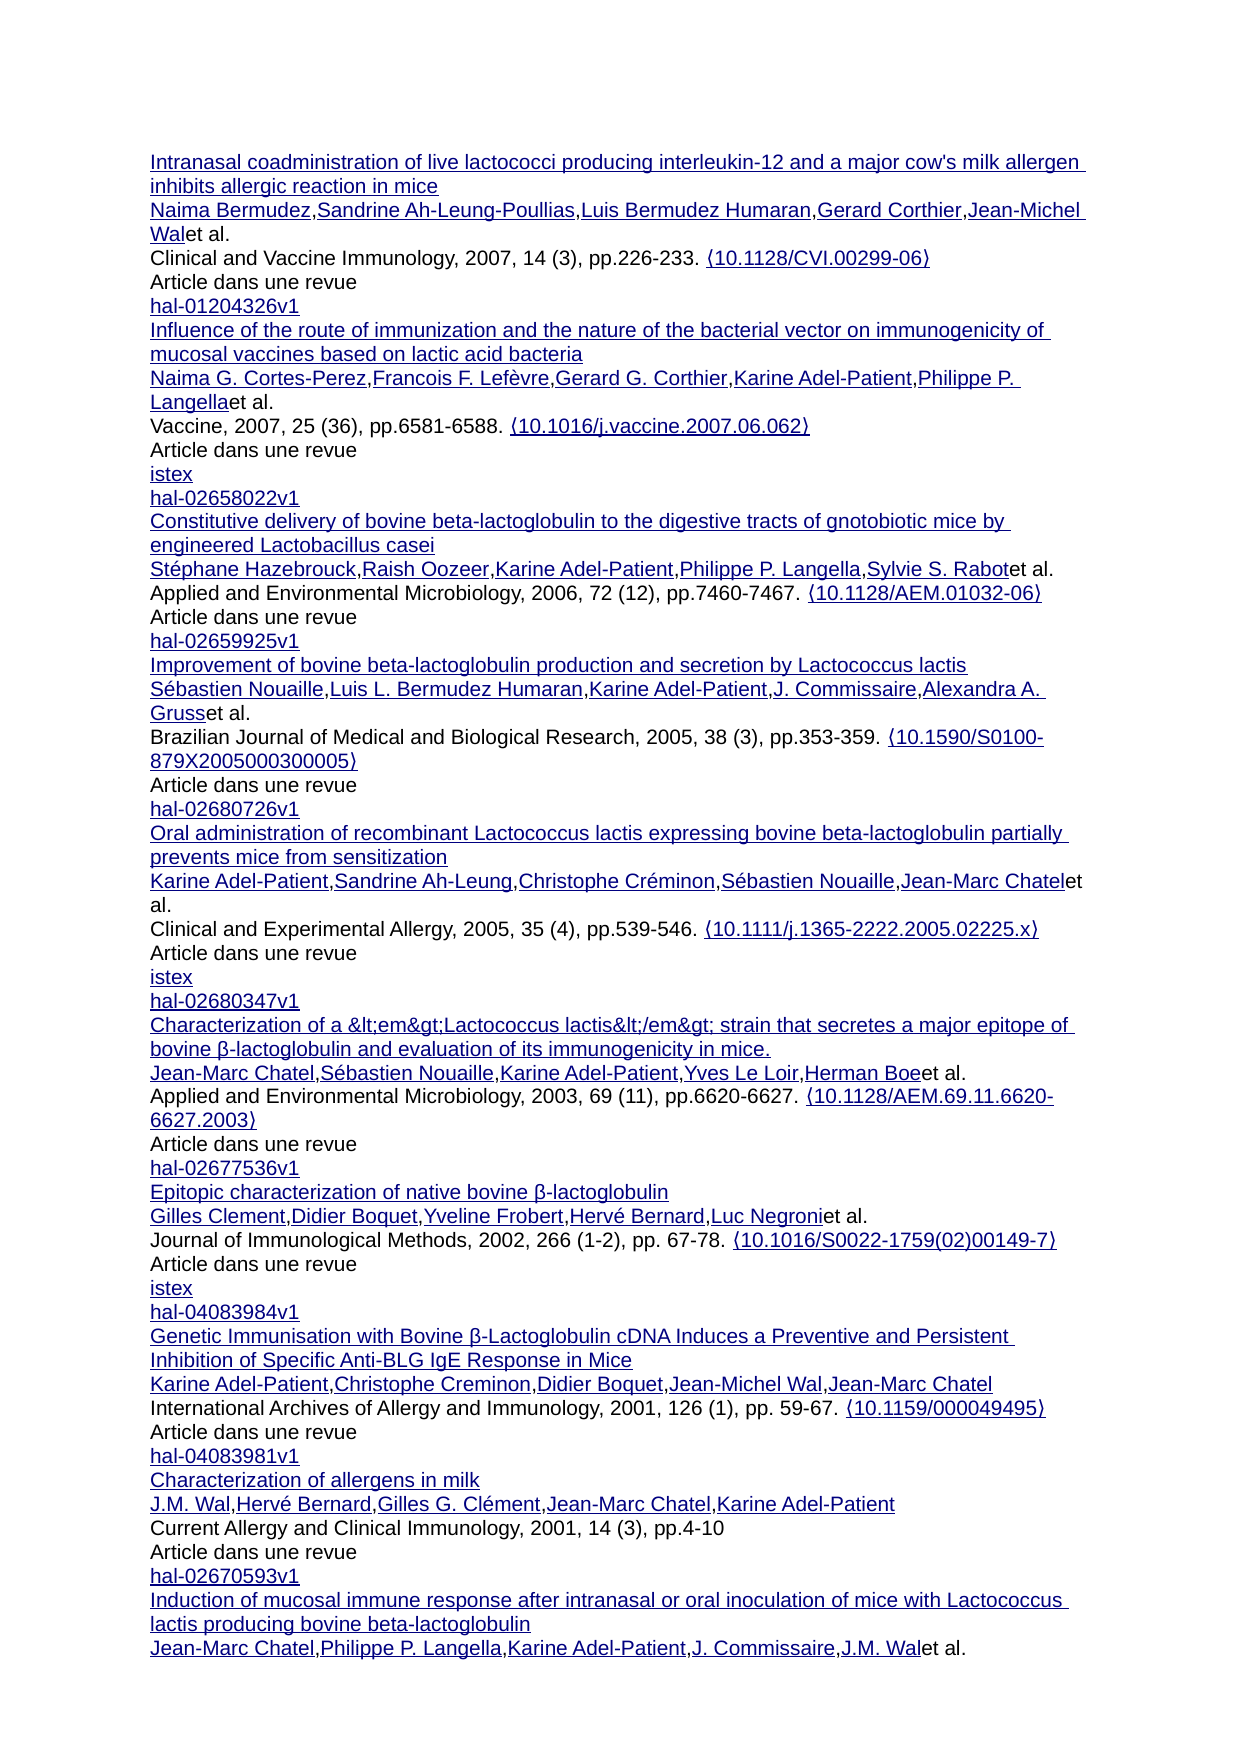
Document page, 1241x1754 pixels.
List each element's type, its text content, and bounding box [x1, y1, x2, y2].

table_cell Characterization of allergens in milk J.M. Wal,Hervé Bernard,Gilles G. Clément,Jean-Marc Chatel,Karine Adel-Patient Current Allergy and Clinical Immunology, 2001, 14 (3), pp.4-10 Article dans une revue hal-02670593v1 [150, 1468, 1090, 1587]
table_cell Intranasal coadministration of live lactococci producing interleukin-12 and a major cow's milk allergen inhibits allergic reaction in mice Naima Bermudez,Sandrine Ah-Leung-Poullias,Luis Bermudez Humaran,Gerard Corthier,Jean-Michel Walet al. Clinical and Vaccine Immunology, 2007, 14 (3), pp.226-233. ⟨10.1128/CVI.00299-06⟩ Article dans une revue hal-01204326v1 [150, 150, 1090, 318]
table_cell Induction of mucosal immune response after intranasal or oral inoculation of mice with Lactococcus lactis producing bovine beta-lactoglobulin Jean-Marc Chatel,Philippe P. Langella,Karine Adel-Patient,J. Commissaire,J.M. Walet al. [150, 1588, 1090, 1659]
table_cell Characterization of a &lt;em&gt;Lactococcus lactis&lt;/em&gt; strain that secretes a major epitope of bovine β-lactoglobulin and evaluation of its immunogenicity in mice. Jean-Marc Chatel,Sébastien Nouaille,Karine Adel-Patient,Yves Le Loir,Herman Boeet al. Applied and Environmental Microbiology, 2003, 69 (11), pp.6620-6627. ⟨10.1128/AEM.69.11.6620-6627.2003⟩ Article dans une revue hal-02677536v1 [150, 1013, 1090, 1180]
table_cell Oral administration of recombinant Lactococcus lactis expressing bovine beta-lactoglobulin partially prevents mice from sensitization Karine Adel-Patient,Sandrine Ah-Leung,Christophe Créminon,Sébastien Nouaille,Jean-Marc Chatelet al. Clinical and Experimental Allergy, 2005, 35 (4), pp.539-546. ⟨10.1111/j.1365-2222.2005.02225.x⟩ Article dans une revue istex hal-02680347v1 [150, 821, 1090, 1012]
table_cell Influence of the route of immunization and the nature of the bacterial vector on immunogenicity of mucosal vaccines based on lactic acid bacteria Naima G. Cortes-Perez,Francois F. Lefèvre,Gerard G. Corthier,Karine Adel-Patient,Philippe P. Langellaet al. Vaccine, 2007, 25 (36), pp.6581-6588. ⟨10.1016/j.vaccine.2007.06.062⟩ Article dans une revue istex hal-02658022v1 [150, 318, 1090, 509]
table_cell Constitutive delivery of bovine beta-lactoglobulin to the digestive tracts of gnotobiotic mice by engineered Lactobacillus casei Stéphane Hazebrouck,Raish Oozeer,Karine Adel-Patient,Philippe P. Langella,Sylvie S. Rabotet al. Applied and Environmental Microbiology, 2006, 72 (12), pp.7460-7467. ⟨10.1128/AEM.01032-06⟩ Article dans une revue hal-02659925v1 [150, 509, 1090, 653]
table_cell Genetic Immunisation with Bovine β-Lactoglobulin cDNA Induces a Preventive and Persistent Inhibition of Specific Anti-BLG IgE Response in Mice Karine Adel-Patient,Christophe Creminon,Didier Boquet,Jean-Michel Wal,Jean-Marc Chatel International Archives of Allergy and Immunology, 2001, 126 (1), pp. 59-67. ⟨10.1159/000049495⟩ Article dans une revue hal-04083981v1 [150, 1324, 1090, 1468]
table_cell Epitopic characterization of native bovine β-lactoglobulin Gilles Clement,Didier Boquet,Yveline Frobert,Hervé Bernard,Luc Negroniet al. Journal of Immunological Methods, 2002, 266 (1-2), pp. 67-78. ⟨10.1016/S0022-1759(02)00149-7⟩ Article dans une revue istex hal-04083984v1 [150, 1180, 1090, 1324]
table_cell Improvement of bovine beta-lactoglobulin production and secretion by Lactococcus lactis Sébastien Nouaille,Luis L. Bermudez Humaran,Karine Adel-Patient,J. Commissaire,Alexandra A. Grusset al. Brazilian Journal of Medical and Biological Research, 2005, 38 (3), pp.353-359. ⟨10.1590/S0100-879X2005000300005⟩ Article dans une revue hal-02680726v1 [150, 653, 1090, 821]
